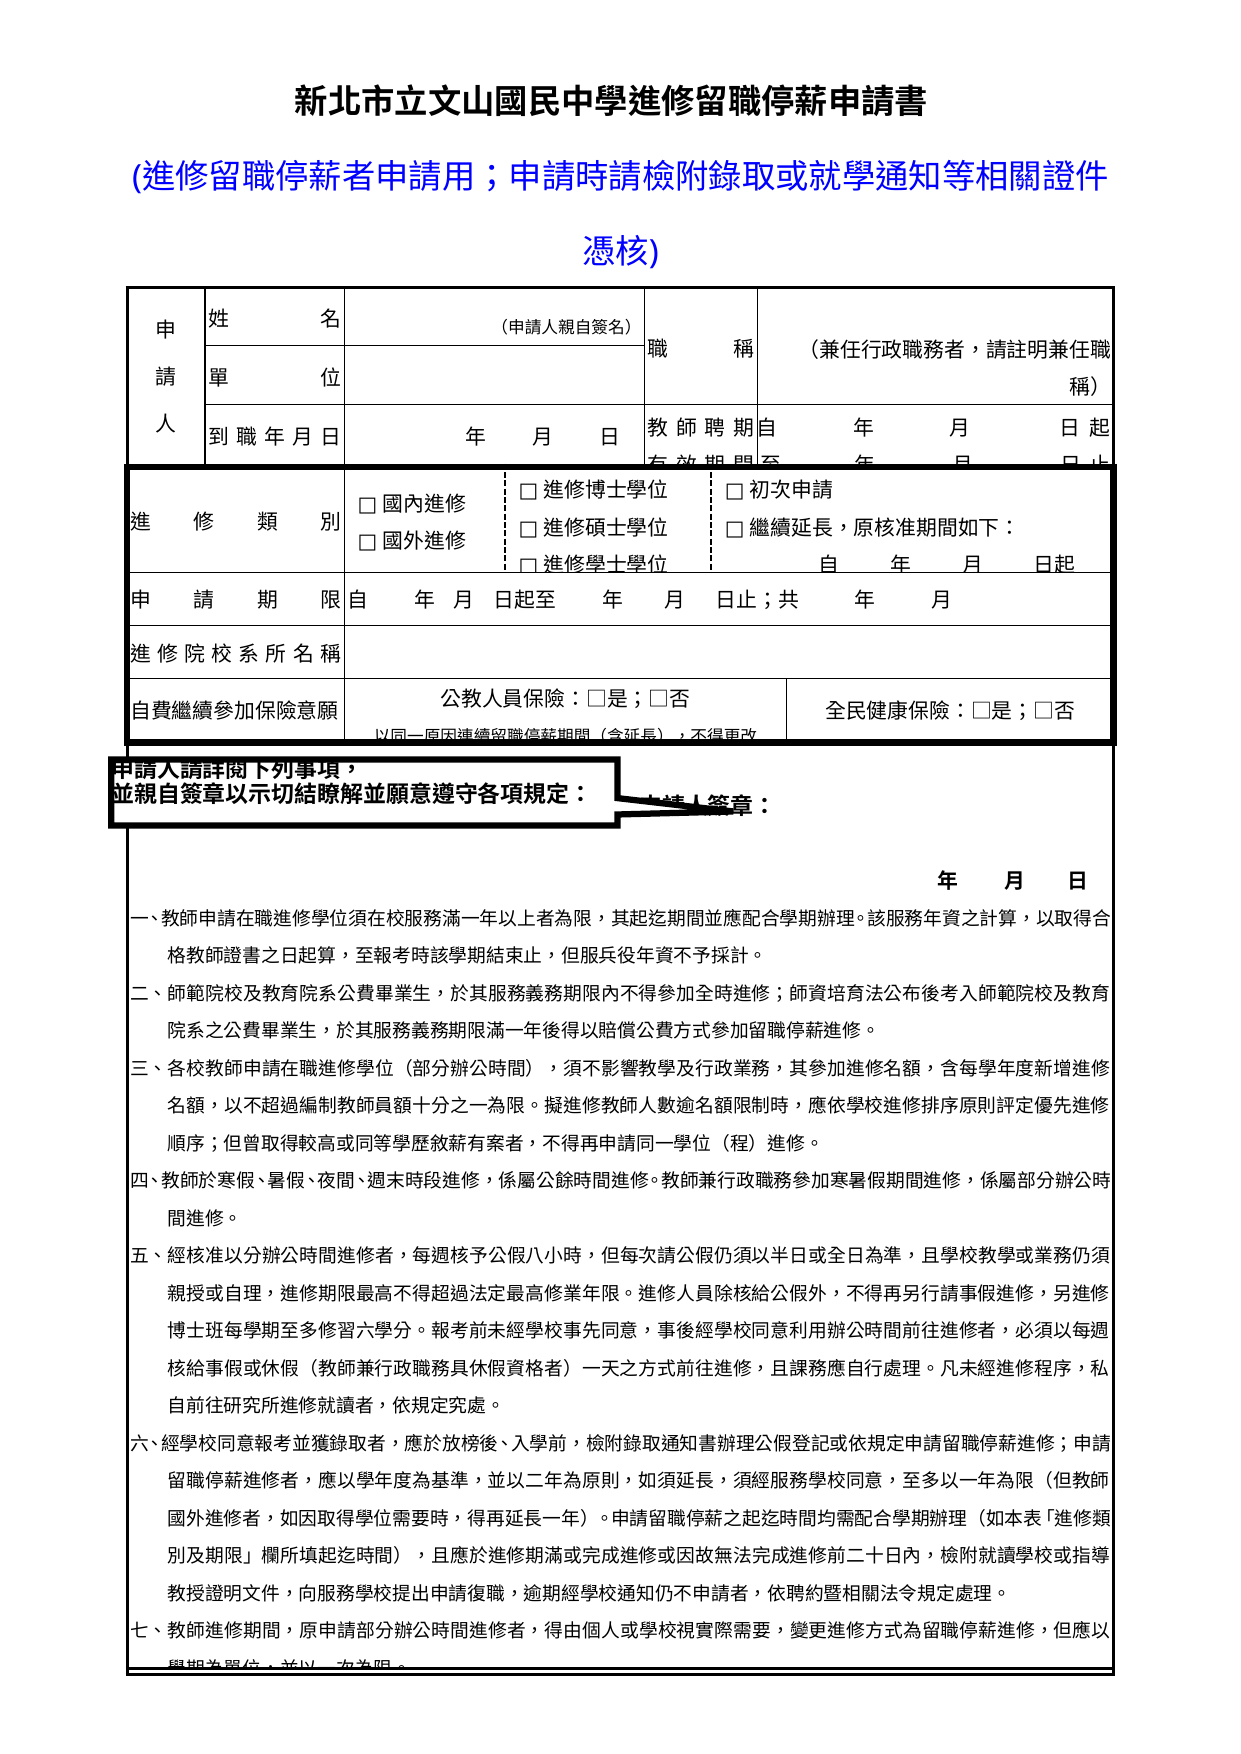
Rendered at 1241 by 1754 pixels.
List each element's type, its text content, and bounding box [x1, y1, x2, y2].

table_cell 年 月 日 [345, 405, 644, 463]
table_cell [345, 626, 1110, 678]
table_header （申請人親自簽名） [345, 289, 644, 345]
table_header （兼任行政職務者，請註明兼任職稱） [758, 289, 1112, 404]
table_header 姓名 [206, 289, 344, 345]
table_cell 進修院校系所名稱 [130, 626, 344, 678]
table_cell 教師聘期 有效期間 [645, 405, 757, 463]
table_cell 單位 [206, 346, 344, 404]
table_cell 到職年月日 [206, 405, 344, 463]
table_header 職稱 [645, 289, 757, 404]
table_cell 進修類別 [130, 470, 344, 572]
table_cell □ 進修博士學位 □ 進修碩士學位 □ 進修學士學位 [505, 470, 711, 572]
table_cell 自 年 月 日起 至 年 月 日止 [758, 405, 1112, 463]
text (進修留職停薪者申請用；申請時請檢附錄取或就學通知等相關證件憑核) [130, 136, 1110, 286]
table_cell 全民健康保險：□是；□否 [787, 679, 1110, 739]
table_cell 自 年 月 日起至 年 月 日止；共 年 月 [345, 573, 1110, 625]
table_cell 申請人簽章： 年 月 日 一、教師申請在職進修學位須在校服務滿一年以上者為限，其起迄期間並應配合學期辦理。該服務年資之計算，以取得合格教師證書之日起算，至報考時該學期結束止，但服兵役年資不予採計。 二、師範院校及教育院系公費畢業生，於其服務義務期限內不得參加全時進修；師資培育法公布後考入師範院校及教育院系之公費畢業生，於其服務義務期限滿一年後得以賠償公費方式參加留職停薪進修。 三、各校教師申請在職進修學位（部分辦公時間），須不影響教學及行政業務，其參加進修名額，含每學年度新增進修名額，以不超過編制教師員額十分之一為限。擬進修教師人數逾名額限制時，應依學校進修排序原則評定優先進修順序；但曾取得較高或同等學歷敘薪有案者，不得再申請同一學位（程）進修。 四、教師於寒假、暑假、夜間、週末時段進修，係屬公餘時間進修。教師兼行政職務參加寒暑假期間進修，係屬部分辦公時間進修。 五、經核准以分辦公時間進修者，每週核予公假八小時，但每次請公假仍須以半日或全日為準，且學校教學或業務仍須親授或自理，進修期限最高不得超過法定最高修業年限。進修人員除核給公假外，不得再另行請事假進修，另進修博士班每學期至多修習六學分。報考前未經學校事先同意，事後經學校同意利用辦公時間前往進修者，必須以每週核給事假或休假（教師兼行政職務具休假資格者）一天之方式前往進修，且課務應自行處理。凡未經進修程序，私自前往研究所進修就讀者，依規定究處。 六、經學校同意報考並獲錄取者，應於放榜後、入學前，檢附錄取通知書辦理公假登記或依規定申請留職停薪進修；申請留職停薪進修者，應以學年度為基準，並以二年為原則，如須延長，須經服務學校同意，至多以一年為限（但教師國外進修者，如因取得學位需要時，得再延長一年）。申請留職停薪之起迄時間均需配合學期辦理（如本表「進修類別及期限」欄所填起迄時間），且應於進修期滿或完成進修或因故無法完成進修前二十日內，檢附就讀學校或指導教授證明文件，向服務學校提出申請復職，逾期經學校通知仍不申請者，依聘約暨相關法令規定處理。 七、教師進修期間，原申請部分辦公時間進修者，得由個人或學校視實際需要，變更進修方式為留職停薪進修，但應以學期為單位，並以一次為限。 八、參加在職進修者，除留職停薪進修外，寒暑假或例假日期間，服務學校如有教學及行政需要，仍應依規定返校處理。留職停薪進修、研究者，其服務義務期間為留職停薪相同時間。履行服務義務期限屆滿前，不得辭聘、調任或再申請進修、研究。但因教學或業務特殊需要，應經教師評審委員會審查通過及學校同意。經核准再次申請進修者，將來取得學位後必須履行前後進修學位累計應服務之義務。 九、依法令規定，除服兵役者外，留職停薪期間不計入成績考核及退休（職）年資，復職後亦不得購買年資，相關福利及保險亦均應依有關法令之規定辦理。又復職後應配合機關學校當時業務（課務）需要，接受業務（課務）之安排，而不以留職停薪前原業務（課務）為限。另依教育部85.1.22台（85）人（一）字第85001298號函釋，教師在職進修取得碩士學位，依其新取得學歷核薪，並按服務年資每滿一年提敘一級，惟應扣除進修期間之年資，但休學期間同意不計入進修期間。 十、違反前條規定之服務義務者，除依規定懲處外，應按未履行義務之期間比例，賠償進修期間所支領之公費及補助。但其違反之事由因不可歸責於進修人員者，免除其賠償責任。進修人員所應負之賠償責任，經通知限期繳納應賠償金額，逾期不繳納者，依法移送強制執行。 十一、留職停薪可能影響之權益如下，請妥慎考量： （一）留職停薪期間達考績（核）年度七個月以上者，當年不予考績（核）。 （二）留職停薪期間不計入退休（職）年資，復職後亦不得購買年資。 （三）除因育嬰、侍親、配偶或子女重大傷病、依親而留職停薪者（不含進修），其親屬死亡得發給葬喪補助、服兵役留職停薪者仍得核予各項補助，及育嬰留職停薪期間，得申請結婚、生育及子女教育補助（99學年度第2學期起）外，餘於留職停薪期間發生生活津貼之各項補助事故時，均不發給補助費。 （四）留職停薪期間如選擇公保退保者，如發生各項公保給付事故時，不得請領給付。 [129, 746, 1112, 1667]
table_cell 公教人員保險：□是；□否 以同一原因連續留職停薪期間（含延長），不得更改 [345, 679, 786, 739]
table_cell □ 初次申請 □ 繼續延長，原核准期間如下： 自 年 月 日起 至 年 月 日止 [711, 470, 1110, 572]
table_cell 申請期限 [130, 573, 344, 625]
table_header 申請人 [129, 289, 204, 463]
table_cell 自費繼續參加保險意願 [130, 679, 344, 739]
table_cell [345, 346, 644, 404]
text 新北市立文山國民中學進修留職停薪申請書 [130, 61, 1092, 136]
table_cell □ 國內進修 □ 國外進修 [345, 470, 505, 572]
